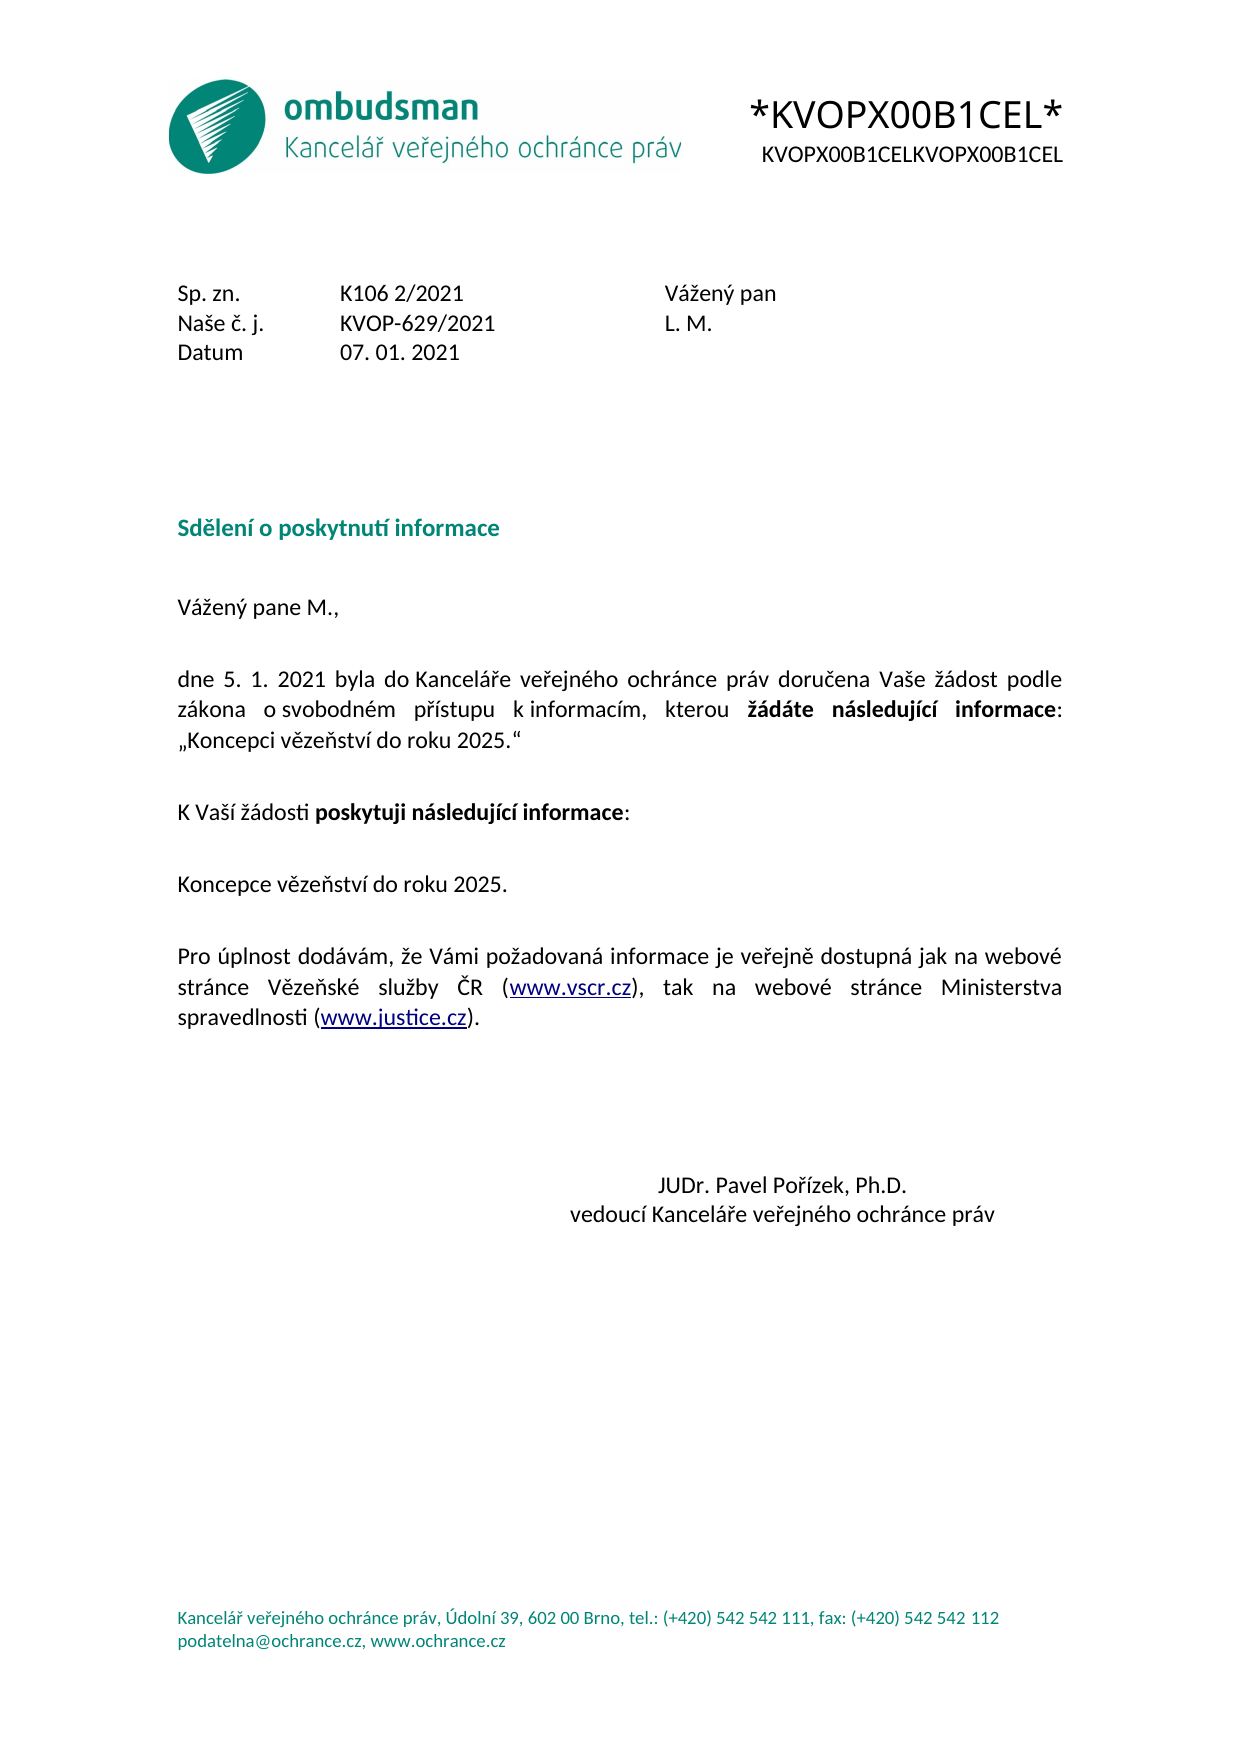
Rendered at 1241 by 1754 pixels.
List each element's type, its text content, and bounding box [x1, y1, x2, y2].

table_header Sp. zn. Naše č. j. Datum [177, 220, 340, 513]
table_header K106 2/2021 KVOP-629/2021 07. 01. 2021 [340, 220, 664, 513]
text Koncepce vězeňství do roku 2025. [177, 869, 1063, 898]
text dne 5. 1. 2021 byla do Kanceláře veřejného ochránce práv doručena Vaše žádost podle zákona o svobodném přístupu k informacím, kterou žádáte následující informace: „Koncepci vězeňství do roku 2025.“ [177, 664, 1063, 754]
subtitle Sdělení o poskytnutí informace [177, 513, 1063, 543]
text K Vaší žádosti poskytuji následující informace: [177, 797, 1063, 826]
text Pro úplnost dodávám, že Vámi požadovaná informace je veřejně dostupná jak na webové stránce Vězeňské služby ČR (www.vscr.cz), tak na webové stránce Ministerstva spravedlnosti (www.justice.cz). [177, 941, 1063, 1031]
table_header Vážený pan L. M. [665, 220, 1085, 513]
text vedoucí Kanceláře veřejného ochránce práv [502, 1199, 1063, 1229]
text Vážený pane M., [177, 592, 1063, 621]
text JUDr. Pavel Pořízek, Ph.D. [502, 1170, 1063, 1199]
